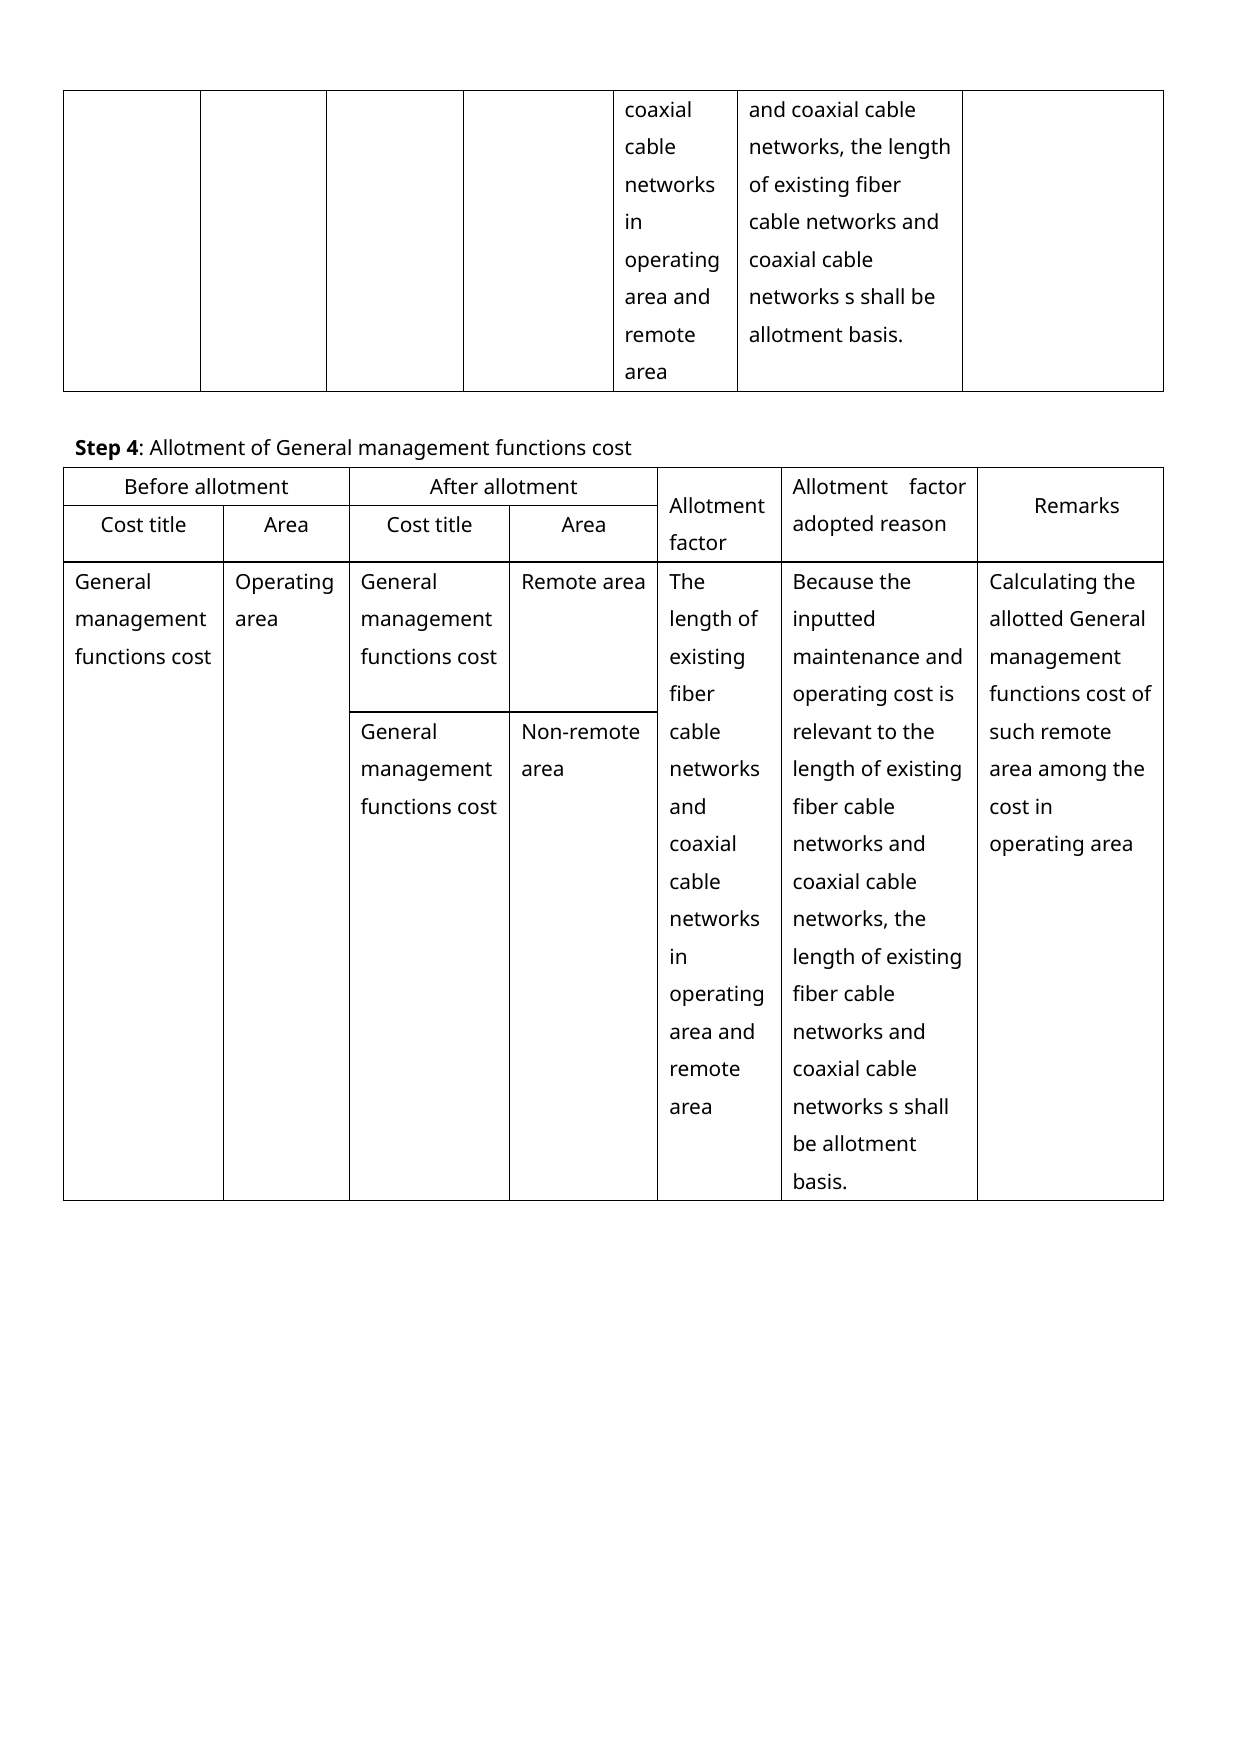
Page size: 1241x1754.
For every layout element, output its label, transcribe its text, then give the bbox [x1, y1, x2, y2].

table_cell [963, 91, 1163, 391]
table_cell Non-remote area [510, 713, 657, 1200]
table_cell The length of existing fiber cable networks and coaxial cable networks in operating area and remote area [658, 563, 781, 1200]
table_header Before allotment [64, 468, 349, 505]
table_cell Cost title [64, 506, 223, 561]
table_cell Because the inputted maintenance and operating cost is relevant to the length of existing fiber cable networks and coaxial cable networks, the length of existing fiber cable networks and coaxial cable networks s shall be allotment basis. [782, 563, 977, 1200]
table_cell Area [224, 506, 349, 561]
table_cell coaxial cable networks in operating area and remote area [614, 91, 737, 391]
table_cell [201, 91, 326, 391]
table_cell and coaxial cable networks, the length of existing fiber cable networks and coaxial cable networks s shall be allotment basis. [738, 91, 962, 391]
table_cell Calculating the allotted General management functions cost of such remote area among the cost in operating area [978, 563, 1163, 1200]
text Step 4: Allotment of General management functions cost [75, 429, 1165, 467]
table_cell General management functions cost [64, 563, 223, 1200]
table_cell [464, 91, 613, 391]
table_cell Area [510, 506, 657, 561]
table_cell General management functions cost [350, 713, 509, 1200]
table_header After allotment [350, 468, 657, 505]
table_header Allotment factor adopted reason [782, 468, 977, 561]
table_cell General management functions cost [350, 563, 509, 711]
table_header Remarks [978, 468, 1163, 561]
table_cell [327, 91, 463, 391]
table_cell Remote area [510, 563, 657, 711]
table_cell [64, 91, 200, 391]
table_cell Operating area [224, 563, 349, 1200]
table_header Allotment factor [658, 468, 781, 561]
table_cell Cost title [350, 506, 509, 561]
